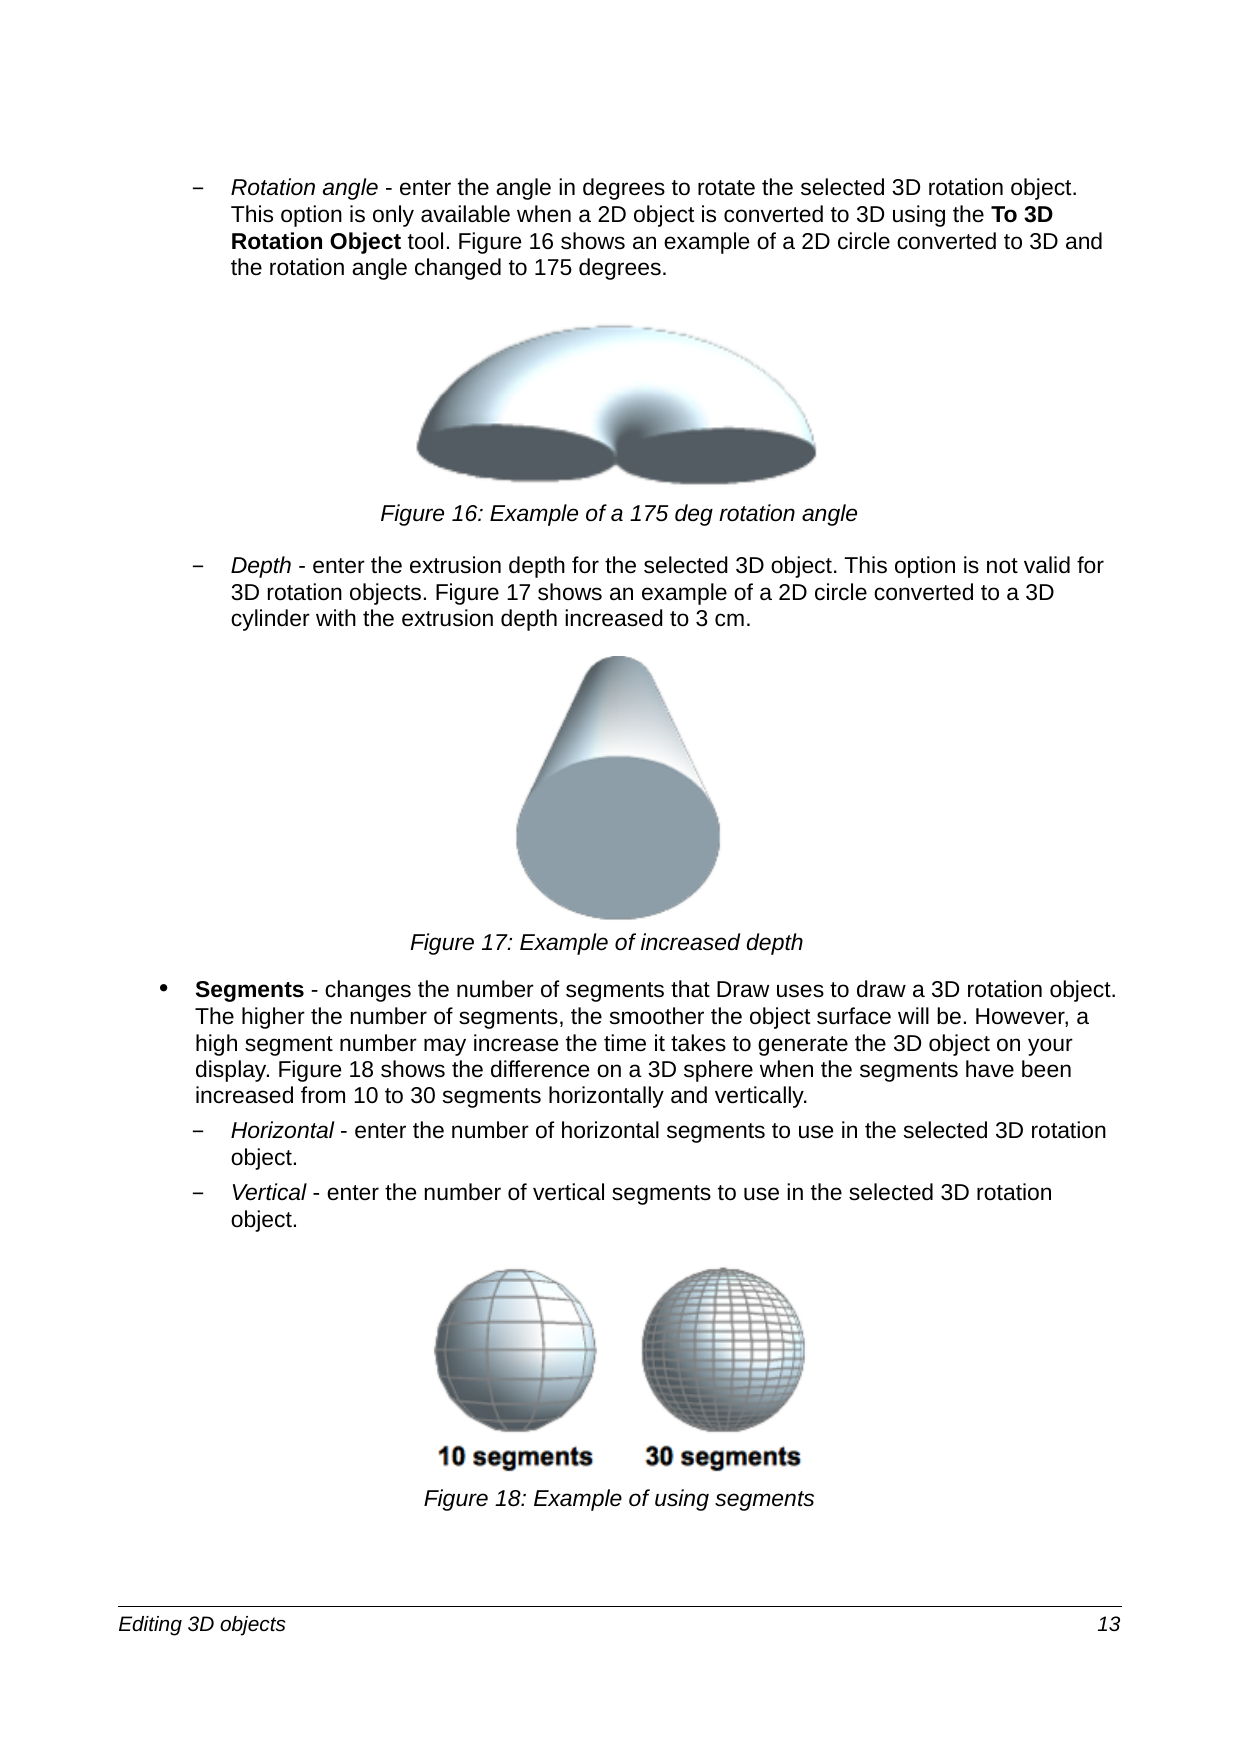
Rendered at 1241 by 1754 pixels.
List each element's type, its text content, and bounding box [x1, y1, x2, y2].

text Figure 16: Example of a 175 deg rotation angle [366, 499, 874, 526]
text Figure 18: Example of using segments [402, 1485, 838, 1511]
list Depth - enter the extrusion depth for the selected 3D object. This option is not valid for 3D rotation objects. Figure 17 shows an example of a 2D circle converted to a 3D cylinder with the extrusion depth increased to 3 cm. [192, 550, 1122, 632]
picture [502, 656, 739, 923]
list Horizontal - enter the number of horizontal segments to use in the selected 3D rotation object. [192, 1115, 1122, 1171]
list Segments - changes the number of segments that Draw uses to draw a 3D rotation object. The higher the number of segments, the smoother the object surface will be. However, a high segment number may increase the time it takes to generate the 3D object on your display. Figure 18 shows the difference on a 3D sphere when the segments have been increased from 10 to 30 segments horizontally and vertically. [156, 974, 1122, 1109]
picture [407, 299, 833, 493]
picture [422, 1257, 819, 1479]
text Figure 17: Example of increased depth [410, 929, 830, 955]
list Rotation angle - enter the angle in degrees to rotate the selected 3D rotation object. This option is only available when a 2D object is converted to 3D using the To 3D Rotation Object tool. Figure 16 shows an example of a 2D circle converted to 3D and the rotation angle changed to 175 degrees. [192, 172, 1122, 281]
list Vertical - enter the number of vertical segments to use in the selected 3D rotation object. [192, 1177, 1122, 1232]
